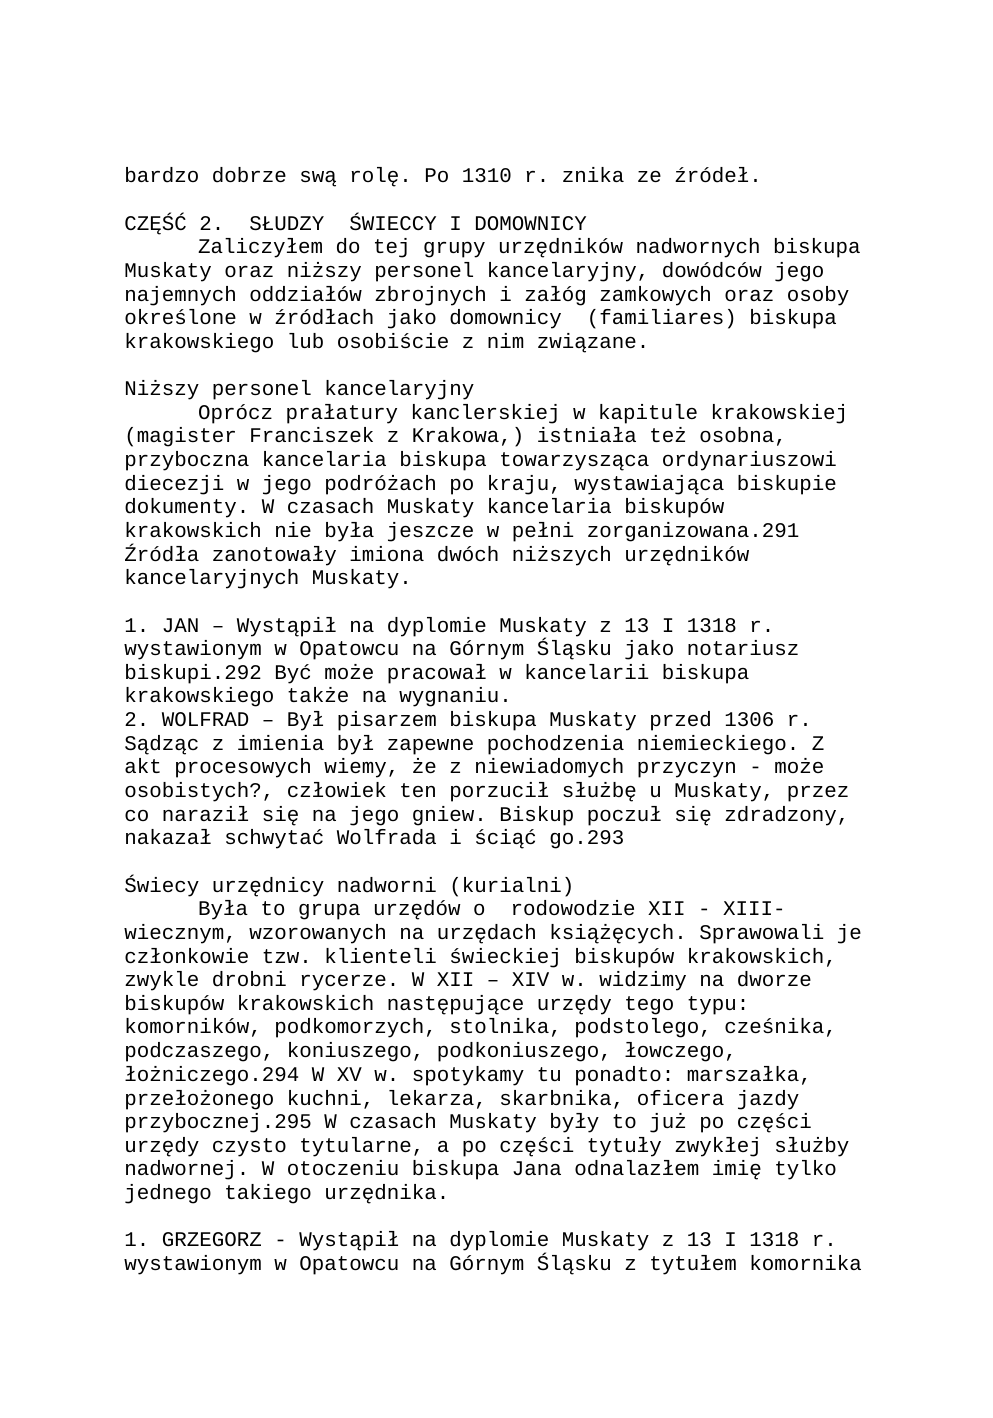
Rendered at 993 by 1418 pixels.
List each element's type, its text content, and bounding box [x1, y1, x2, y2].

text 2. WOLFRAD – Był pisarzem biskupa Muskaty przed 1306 r. Sądząc z imienia był zapewne pochodzenia niemieckiego. Z akt procesowych wiemy, że z niewiadomych przyczyn - może osobistych?, człowiek ten porzucił służbę u Muskaty, przez co naraził się na jego gniew. Biskup poczuł się zdradzony, nakazał schwytać Wolfrada i ściąć go.293 [124, 709, 868, 851]
text 1. GRZEGORZ - Wystąpił na dyplomie Muskaty z 13 I 1318 r. wystawionym w Opatowcu na Górnym Śląsku z tytułem komornika [124, 1229, 868, 1277]
text Była to grupa urzędów o rodowodzie XII - XIII-wiecznym, wzorowanych na urzędach książęcych. Sprawowali je członkowie tzw. klienteli świeckiej biskupów krakowskich, zwykle drobni rycerze. W XII – XIV w. widzimy na dworze biskupów krakowskich następujące urzędy tego typu: komorników, podkomorzych, stolnika, podstolego, cześnika, podczaszego, koniuszego, podkoniuszego, łowczego, łożniczego.294 W XV w. spotykamy tu ponadto: marszałka, przełożonego kuchni, lekarza, skarbnika, oficera jazdy przybocznej.295 W czasach Muskaty były to już po części urzędy czysto tytularne, a po części tytuły zwykłej służby nadwornej. W otoczeniu biskupa Jana odnalazłem imię tylko jednego takiego urzędnika. [124, 898, 868, 1206]
text Świecy urzędnicy nadworni (kurialni) [124, 875, 868, 898]
text bardzo dobrze swą rolę. Po 1310 r. znika ze źródeł. [124, 165, 868, 189]
text Oprócz prałatury kanclerskiej w kapitule krakowskiej (magister Franciszek z Krakowa,) istniała też osobna, przyboczna kancelaria biskupa towarzysząca ordynariuszowi diecezji w jego podróżach po kraju, wystawiająca biskupie dokumenty. W czasach Muskaty kancelaria biskupów krakowskich nie była jeszcze w pełni zorganizowana.291 Źródła zanotowały imiona dwóch niższych urzędników kancelaryjnych Muskaty. [124, 402, 868, 591]
text Niższy personel kancelaryjny [124, 378, 868, 402]
text 1. JAN – Wystąpił na dyplomie Muskaty z 13 I 1318 r. wystawionym w Opatowcu na Górnym Śląsku jako notariusz biskupi.292 Być może pracował w kancelarii biskupa krakowskiego także na wygnaniu. [124, 614, 868, 709]
text Zaliczyłem do tej grupy urzędników nadwornych biskupa Muskaty oraz niższy personel kancelaryjny, dowódców jego najemnych oddziałów zbrojnych i załóg zamkowych oraz osoby określone w źródłach jako domownicy (familiares) biskupa krakowskiego lub osobiście z nim związane. [124, 236, 868, 354]
text CZĘŚĆ 2. SŁUDZY ŚWIECCY I DOMOWNICY [124, 213, 868, 236]
